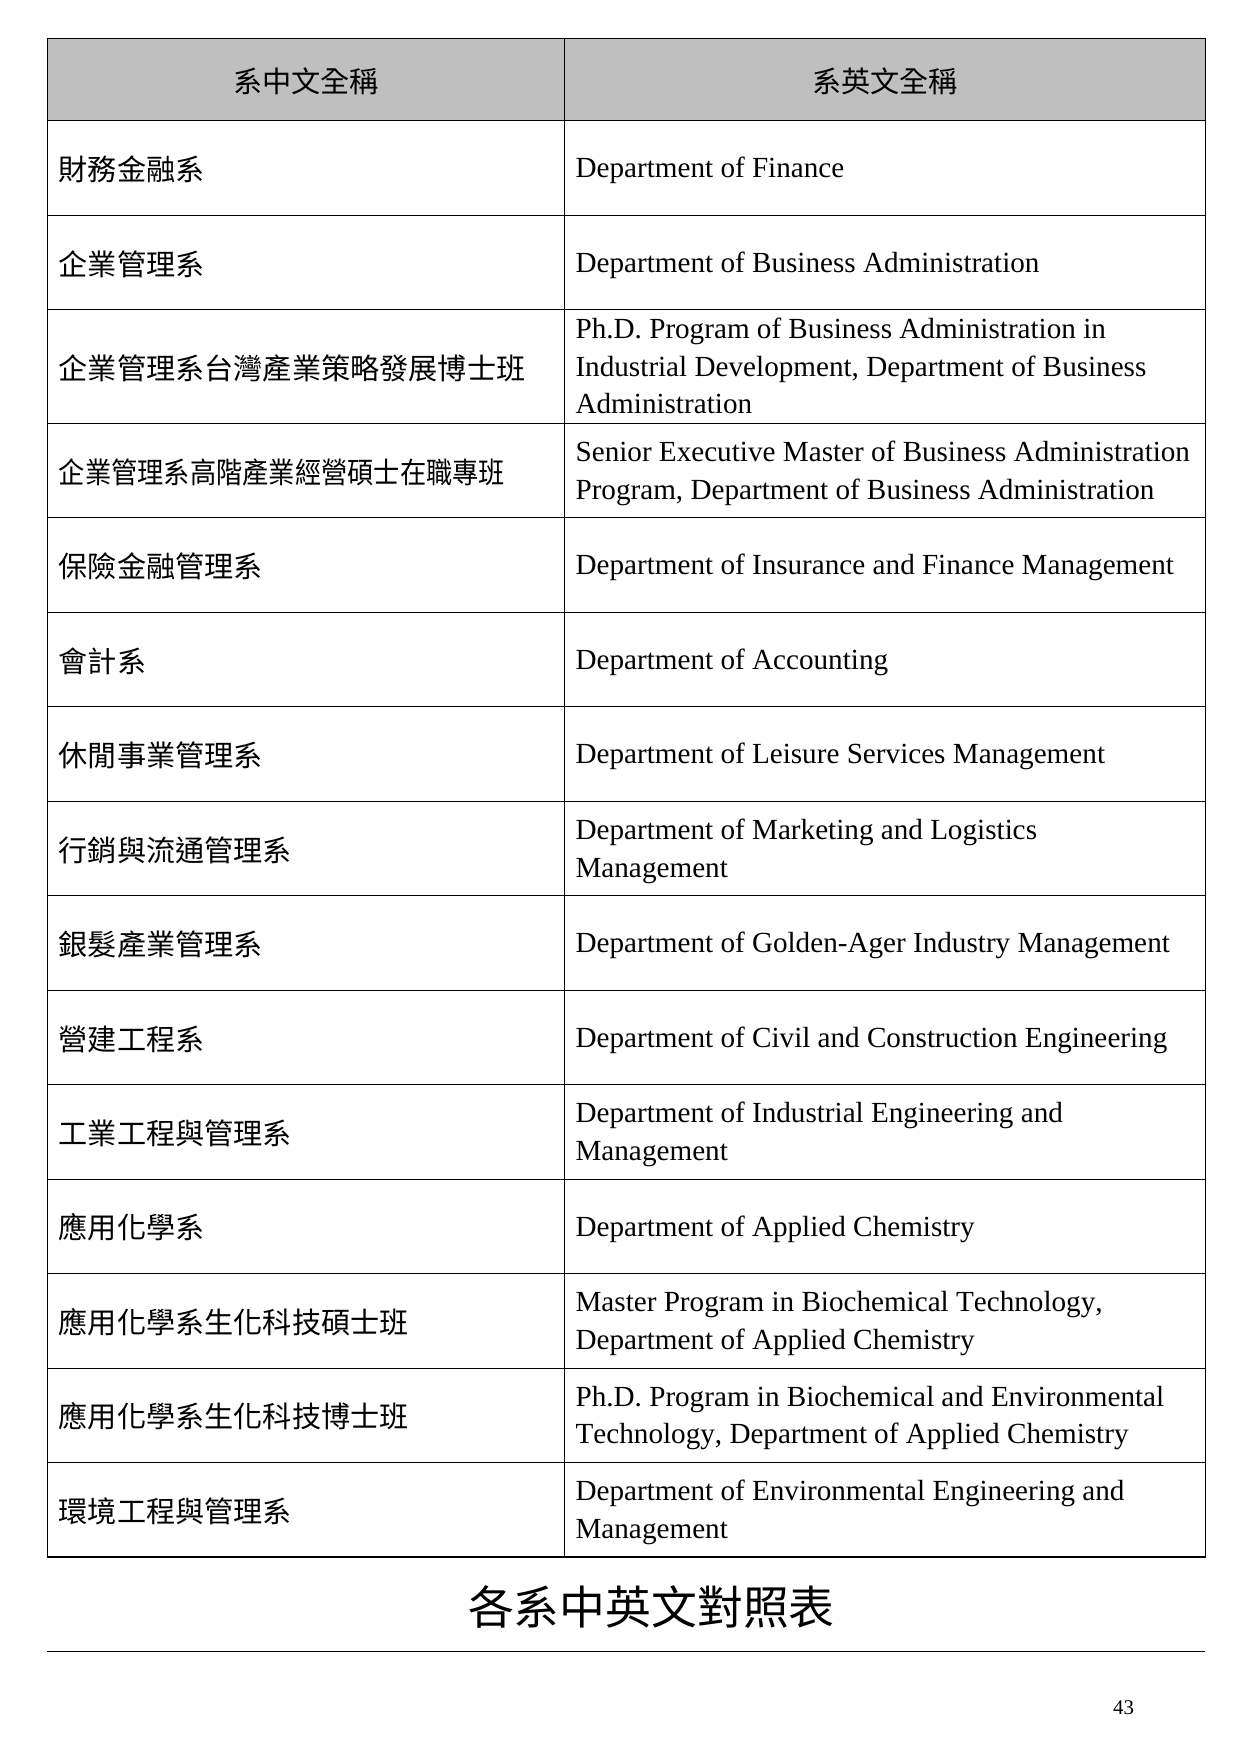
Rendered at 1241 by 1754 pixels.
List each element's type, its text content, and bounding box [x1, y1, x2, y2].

table_cell Department of Leisure Services Management [565, 707, 1205, 801]
table_cell 財務金融系 [48, 121, 564, 215]
table_cell 行銷與流通管理系 [48, 802, 564, 895]
table_cell Department of Business Administration [565, 216, 1205, 309]
table_cell Department of Accounting [565, 613, 1205, 706]
table_cell Department of Marketing and Logistics Management [565, 802, 1205, 895]
table_cell 企業管理系 [48, 216, 564, 309]
table_cell 企業管理系高階產業經營碩士在職專班 [48, 424, 564, 517]
table_cell 應用化學系生化科技博士班 [48, 1369, 564, 1462]
table_cell Ph.D. Program in Biochemical and Environmental Technology, Department of Applied Chemistry [565, 1369, 1205, 1462]
table_header 系英文全稱 [565, 39, 1205, 120]
table_cell 應用化學系生化科技碩士班 [48, 1274, 564, 1367]
table_cell Department of Industrial Engineering and Management [565, 1085, 1205, 1178]
table_cell Department of Environmental Engineering and Management [565, 1463, 1205, 1556]
table_cell 應用化學系 [48, 1180, 564, 1273]
table_header 系中文全稱 [48, 39, 564, 120]
table_cell Department of Applied Chemistry [565, 1180, 1205, 1273]
table_cell Ph.D. Program of Business Administration in Industrial Development, Department of Business Administration [565, 310, 1205, 423]
table_cell Department of Finance [565, 121, 1205, 215]
table_cell Master Program in Biochemical Technology, Department of Applied Chemistry [565, 1274, 1205, 1367]
table_cell Senior Executive Master of Business Administration Program, Department of Business Administration [565, 424, 1205, 517]
table_cell 各系中英文對照表 [47, 1558, 1205, 1651]
table_cell 環境工程與管理系 [48, 1463, 564, 1556]
table_cell 銀髮產業管理系 [48, 896, 564, 989]
table_cell 企業管理系台灣產業策略發展博士班 [48, 310, 564, 423]
table_cell 保險金融管理系 [48, 518, 564, 612]
table_cell 休閒事業管理系 [48, 707, 564, 801]
table_cell Department of Insurance and Finance Management [565, 518, 1205, 612]
table_cell 工業工程與管理系 [48, 1085, 564, 1178]
table_cell 營建工程系 [48, 991, 564, 1084]
table_cell Department of Golden-Ager Industry Management [565, 896, 1205, 989]
table_cell Department of Civil and Construction Engineering [565, 991, 1205, 1084]
table_cell 會計系 [48, 613, 564, 706]
